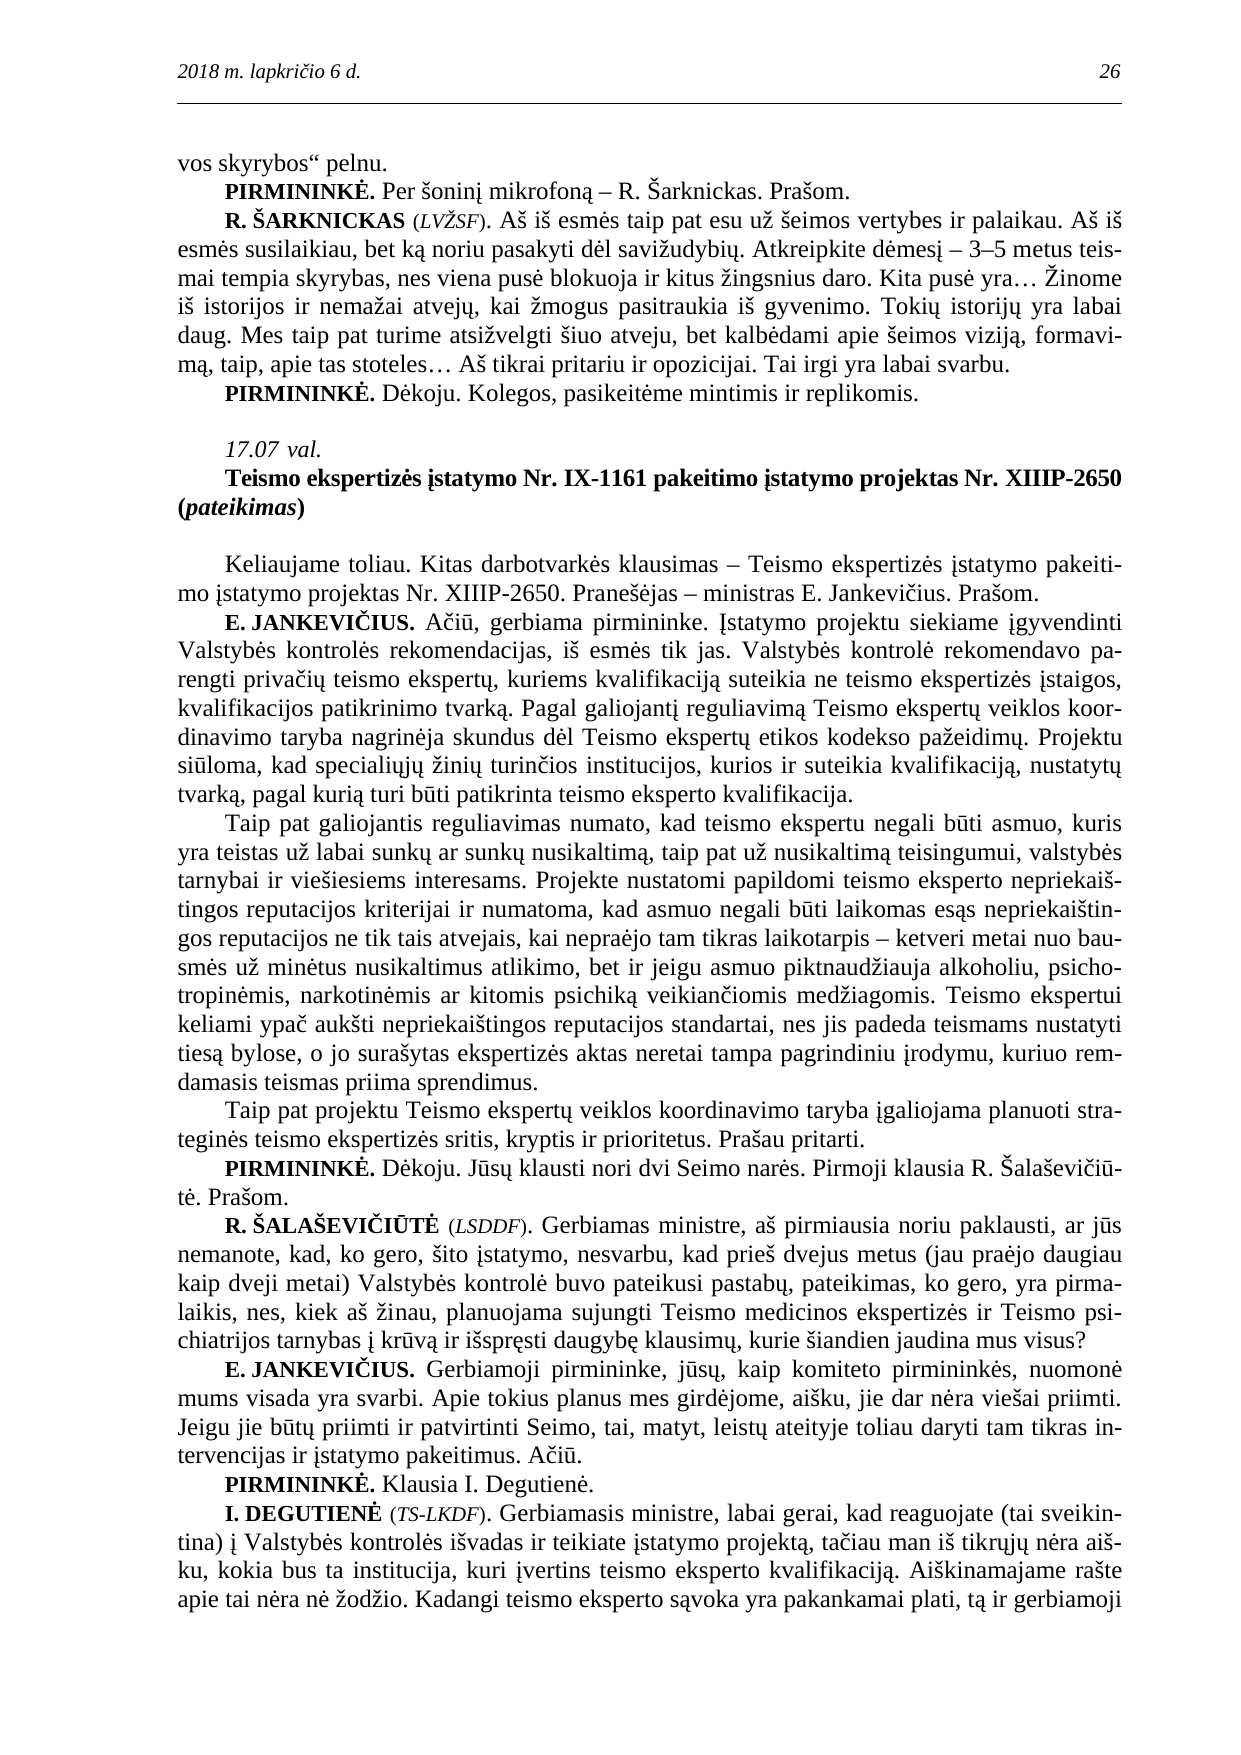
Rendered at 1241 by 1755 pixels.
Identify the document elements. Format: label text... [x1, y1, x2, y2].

text 17.07 val. [224, 435, 1122, 463]
text PIRMININKĖ. Per šo­ni­nį mik­ro­fo­ną – R. Šar­knic­kas. Pra­šom. [177, 176, 1122, 205]
text E. JANKEVIČIUS. Ger­bia­mo­ji pir­mi­nin­ke, jū­sų, kaip ko­mi­te­to pir­mi­nin­kės, nuo­mo­nė mums vi­sa­da yra svar­bi. Apie to­kius pla­nus mes gir­dė­jo­me, aiš­ku, jie dar nė­ra vie­šai pri­im­ti. Jei­gu jie bū­tų pri­im­ti ir pa­tvir­tin­ti Sei­mo, tai, ma­tyt, leis­tų at­ei­ty­je to­liau da­ry­ti tam tik­ras in­ter­ven­ci­jas ir įsta­ty­mo pa­kei­ti­mus. Ačiū. [177, 1354, 1122, 1469]
text Taip pat pro­jek­tu Teis­mo eks­per­tų veik­los ko­or­di­na­vi­mo ta­ry­ba įga­lio­ja­ma pla­nuo­ti stra­te­gi­nės teis­mo eks­per­ti­zės sri­tis, kryp­tis ir pri­ori­te­tus. Pra­šau pri­tar­ti. [177, 1095, 1122, 1153]
text PIRMININKĖ. Dė­ko­ju. Jū­sų klaus­ti no­ri dvi Sei­mo na­rės. Pir­mo­ji klau­sia R. Ša­la­še­vi­čiū­tė. Pra­šom. [177, 1153, 1122, 1210]
text Teis­mo eks­per­ti­zės įsta­ty­mo Nr. IX-1161 pa­kei­ti­mo įsta­ty­mo pro­jek­tas Nr. XIIIP-2650 (pa­tei­ki­mas) [177, 463, 1122, 520]
text R. ŠALAŠEVIČIŪTĖ (LSDDF). Ger­bia­mas mi­nist­re, aš pir­miau­sia no­riu pa­klaus­ti, ar jūs ne­ma­no­te, kad, ko ge­ro, ši­to įsta­ty­mo, ne­svar­bu, kad prieš dve­jus me­tus (jau pra­ėjo dau­giau kaip dve­ji me­tai) Vals­ty­bės kon­tro­lė bu­vo pa­tei­ku­si pa­sta­bų, pa­tei­ki­mas, ko ge­ro, yra pir­ma­lai­kis, nes, kiek aš ži­nau, pla­nuo­ja­ma su­jung­ti Teis­mo me­di­ci­nos eks­per­ti­zės ir Teis­mo psi­chiat­ri­jos tar­ny­bas į krū­vą ir iš­spręs­ti dau­gy­bę klau­si­mų, ku­rie šian­dien jau­di­na mus vi­sus? [177, 1210, 1122, 1354]
text Ke­liau­ja­me to­liau. Ki­tas dar­bo­tvarkės klau­si­mas – Teis­mo eks­per­ti­zės įsta­ty­mo pa­kei­ti­mo įsta­ty­mo pro­jek­tas Nr. XIIIP-2650. Pra­ne­šė­jas – mi­nist­ras E. Jan­ke­vi­čius. Pra­šom. [177, 549, 1122, 607]
text Taip pat ga­lio­jan­tis re­gu­lia­vi­mas nu­ma­to, kad teis­mo eks­per­tu ne­ga­li bū­ti as­muo, ku­ris yra teis­tas už la­bai sun­kų ar sun­kų nu­si­kal­ti­mą, taip pat už nu­si­kal­ti­mą tei­sin­gu­mui, vals­ty­bės tar­ny­bai ir vie­šie­siems in­te­re­sams. Pro­jek­te nu­sta­to­mi pa­pil­do­mi teis­mo eks­per­to ne­pri­ekaiš­tin­gos re­pu­ta­ci­jos kri­te­ri­jai ir nu­ma­to­ma, kad as­muo ne­ga­li bū­ti lai­ko­mas esąs ne­pri­ekaiš­tin­gos re­pu­ta­ci­jos ne tik tais at­ve­jais, kai ne­pra­ėjo tam tik­ras lai­ko­tar­pis – ket­ve­ri me­tai nuo bau­s­mės už mi­nė­tus nu­si­kal­ti­mus at­li­ki­mo, bet ir jei­gu as­muo pik­tnau­džiau­ja al­ko­ho­liu, psi­cho­tro­pi­nė­mis, nar­ko­ti­nė­mis ar ki­to­mis psi­chi­ką vei­kian­čio­mis me­džia­go­mis. Teis­mo eks­per­tui ke­lia­mi ypač aukš­ti ne­pri­ekaiš­tin­gos re­pu­ta­ci­jos stan­dar­tai, nes jis pa­de­da teis­mams nu­sta­ty­ti tie­są by­lo­se, o jo su­ra­šy­tas eks­per­ti­zės ak­tas ne­re­tai tam­pa pa­grin­di­niu įro­dy­mu, ku­riuo rem­da­ma­sis teis­mas pri­ima spren­di­mus. [177, 808, 1122, 1095]
text E. JANKEVIČIUS. Ačiū, ger­bia­ma pir­mi­nin­ke. Įsta­ty­mo pro­jek­tu sie­kia­me įgy­ven­din­ti Vals­ty­bės kon­tro­lės re­ko­men­da­ci­jas, iš es­mės tik jas. Vals­ty­bės kon­tro­lė re­ko­men­da­vo pa­reng­ti pri­va­čių teis­mo eks­per­tų, ku­riems kva­li­fi­ka­ci­ją su­tei­kia ne teis­mo eks­per­ti­zės įstai­gos, kva­li­fi­ka­ci­jos pa­tik­ri­ni­mo tvar­ką. Pa­gal ga­lio­jan­tį re­gu­lia­vi­mą Teis­mo eks­per­tų veik­los ko­or­di­na­vi­mo ta­ry­ba nag­ri­nė­ja skun­dus dėl Teis­mo eks­per­tų eti­kos ko­dek­so pa­žei­di­mų. Pro­jek­tu siū­lo­ma, kad spe­cia­lių­jų ži­nių tu­rin­čios ins­ti­tu­ci­jos, ku­rios ir su­tei­kia kva­li­fi­ka­ci­ją, nu­sta­ty­tų tvar­ką, pa­gal ku­rią tu­ri bū­ti pa­tik­rin­ta teis­mo eks­per­to kva­li­fi­ka­ci­ja. [177, 607, 1122, 808]
text vos sky­ry­bos“ pel­nu. [177, 148, 1122, 176]
text R. ŠARKNICKAS (LVŽSF). Aš iš es­mės taip pat esu už šei­mos ver­ty­bes ir pa­lai­kau. Aš iš es­mės su­si­lai­kiau, bet ką no­riu pa­sa­ky­ti dėl sa­vi­žu­dy­bių. At­kreip­ki­te dė­me­sį – 3–5 me­tus teis­mai tem­pia sky­ry­bas, nes vie­na pu­sė blo­kuo­ja ir ki­tus žings­nius da­ro. Ki­ta pu­sė yra… Ži­no­me iš is­to­ri­jos ir ne­ma­žai at­ve­jų, kai žmo­gus pa­si­trau­kia iš gy­ve­ni­mo. To­kių is­to­ri­jų yra la­bai daug. Mes taip pat tu­ri­me at­si­žvelg­ti šiuo at­ve­ju, bet kal­bė­da­mi apie šei­mos vi­zi­ją, for­ma­vi­mą, taip, apie tas sto­te­les… Aš tik­rai pri­ta­riu ir opo­zi­ci­jai. Tai ir­gi yra la­bai svar­bu. [177, 205, 1122, 378]
text PIRMININKĖ. Dė­ko­ju. Ko­le­gos, pa­si­kei­tė­me min­ti­mis ir re­pli­ko­mis. [177, 378, 1122, 406]
text I. DEGUTIENĖ (TS-LKDF). Ger­bia­ma­sis mi­nist­re, la­bai ge­rai, kad re­a­guo­ja­te (tai svei­kin­ti­na) į Vals­ty­bės kon­tro­lės iš­va­das ir tei­kia­te įsta­ty­mo pro­jek­tą, ta­čiau man iš tik­rų­jų nė­ra aiš­ku, ko­kia bus ta ins­ti­tu­ci­ja, ku­ri įver­tins teis­mo eks­per­to kva­li­fi­ka­ci­ją. Aiš­ki­na­ma­ja­me raš­te apie tai nė­ra nė žo­džio. Ka­dan­gi teis­mo eks­per­to są­vo­ka yra pa­kan­ka­mai pla­ti, tą ir ger­bia­mo­ji [177, 1498, 1122, 1613]
text PIRMININKĖ. Klau­sia I. De­gu­tie­nė. [177, 1469, 1122, 1498]
